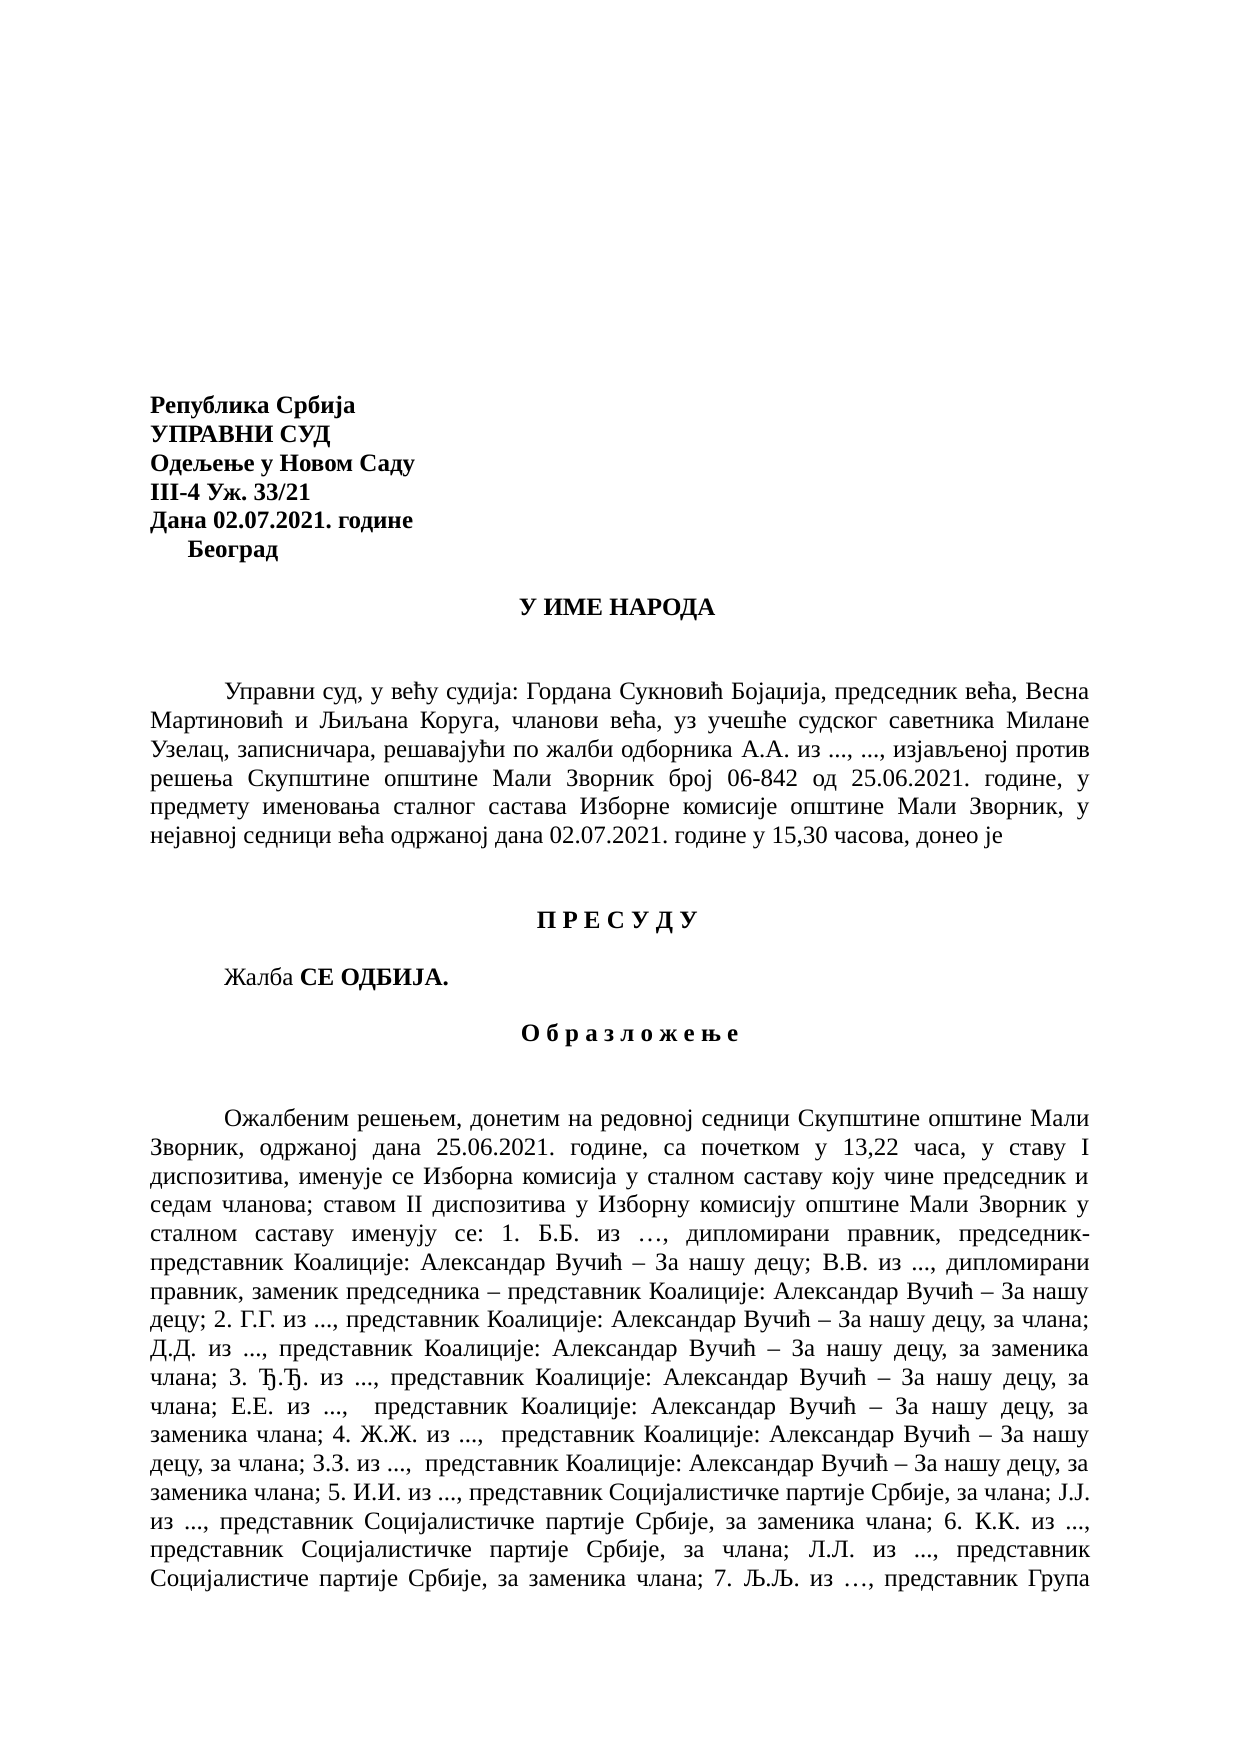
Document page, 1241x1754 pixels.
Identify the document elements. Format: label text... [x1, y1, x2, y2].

text Београд [150, 534, 1090, 563]
text УПРАВНИ СУД [150, 419, 1090, 448]
text П Р Е С У Д У [150, 905, 1090, 934]
text Дана 02.07.2021. године [150, 505, 1090, 534]
text Управни суд, у већу судија: Гордана Сукновић Бојаџија, председник већа, Весна Мартиновић и Љиљана Коруга, чланови већа, уз учешће судског саветника Милане Узелац, записничара, решавајући по жалби одборника А.А. из ..., ..., изјављеној против решења Скупштине општине Мали Зворник број 06-842 од 25.06.2021. године, у предмету именовања сталног састава Изборне комисије општине Мали Зворник, у нејавној седници већа одржаној дана 02.07.2021. године у 15,30 часова, донео је [150, 676, 1090, 849]
text У ИМЕ НАРОДА [150, 592, 1090, 620]
text Ожалбеним решењем, донетим на редовној седници Скупштине општине Мали Зворник, одржаној дана 25.06.2021. године, са почетком у 13,22 часа, у ставу I диспозитива, именује се Изборна комисија у сталном саставу коју чине председник и седам чланова; ставом II диспозитива у Изборну комисију општине Мали Зворник у сталном саставу именују се: 1. Б.Б. из …, дипломирани правник, председник-представник Коалиције: Александар Вучић – За нашу децу; В.В. из ..., дипломирани правник, заменик председника – представник Коалиције: Александар Вучић – За нашу децу; 2. Г.Г. из ..., представник Коалиције: Александар Вучић – За нашу децу, за члана; Д.Д. из ..., представник Коалиције: Александар Вучић – За нашу децу, за заменика члана; 3. Ђ.Ђ. из ..., представник Коалиције: Александар Вучић – За нашу децу, за члана; Е.Е. из ..., представник Коалиције: Александар Вучић – За нашу децу, за заменика члана; 4. Ж.Ж. из ..., представник Коалиције: Александар Вучић – За нашу децу, за члана; З.З. из ..., представник Коалиције: Александар Вучић – За нашу децу, за заменика члана; 5. И.И. из ..., представник Социјалистичке партије Србије, за члана; Ј.Ј. из ..., представник Социјалистичке партије Србије, за заменика члана; 6. К.К. из ..., представник Социјалистичке партије Србије, за члана; Л.Л. из ..., представник Социјалистиче партије Србије, за заменика члана; 7. Љ.Љ. из …, представник Група [150, 1103, 1090, 1592]
text О б р а з л о ж е њ е [150, 1018, 1090, 1047]
text III-4 Уж. 33/21 [150, 477, 1090, 505]
text Република Србија [150, 148, 1090, 419]
text Одељење у Новом Саду [150, 448, 1090, 477]
text Жалба СЕ ОДБИЈА. [150, 962, 1090, 991]
